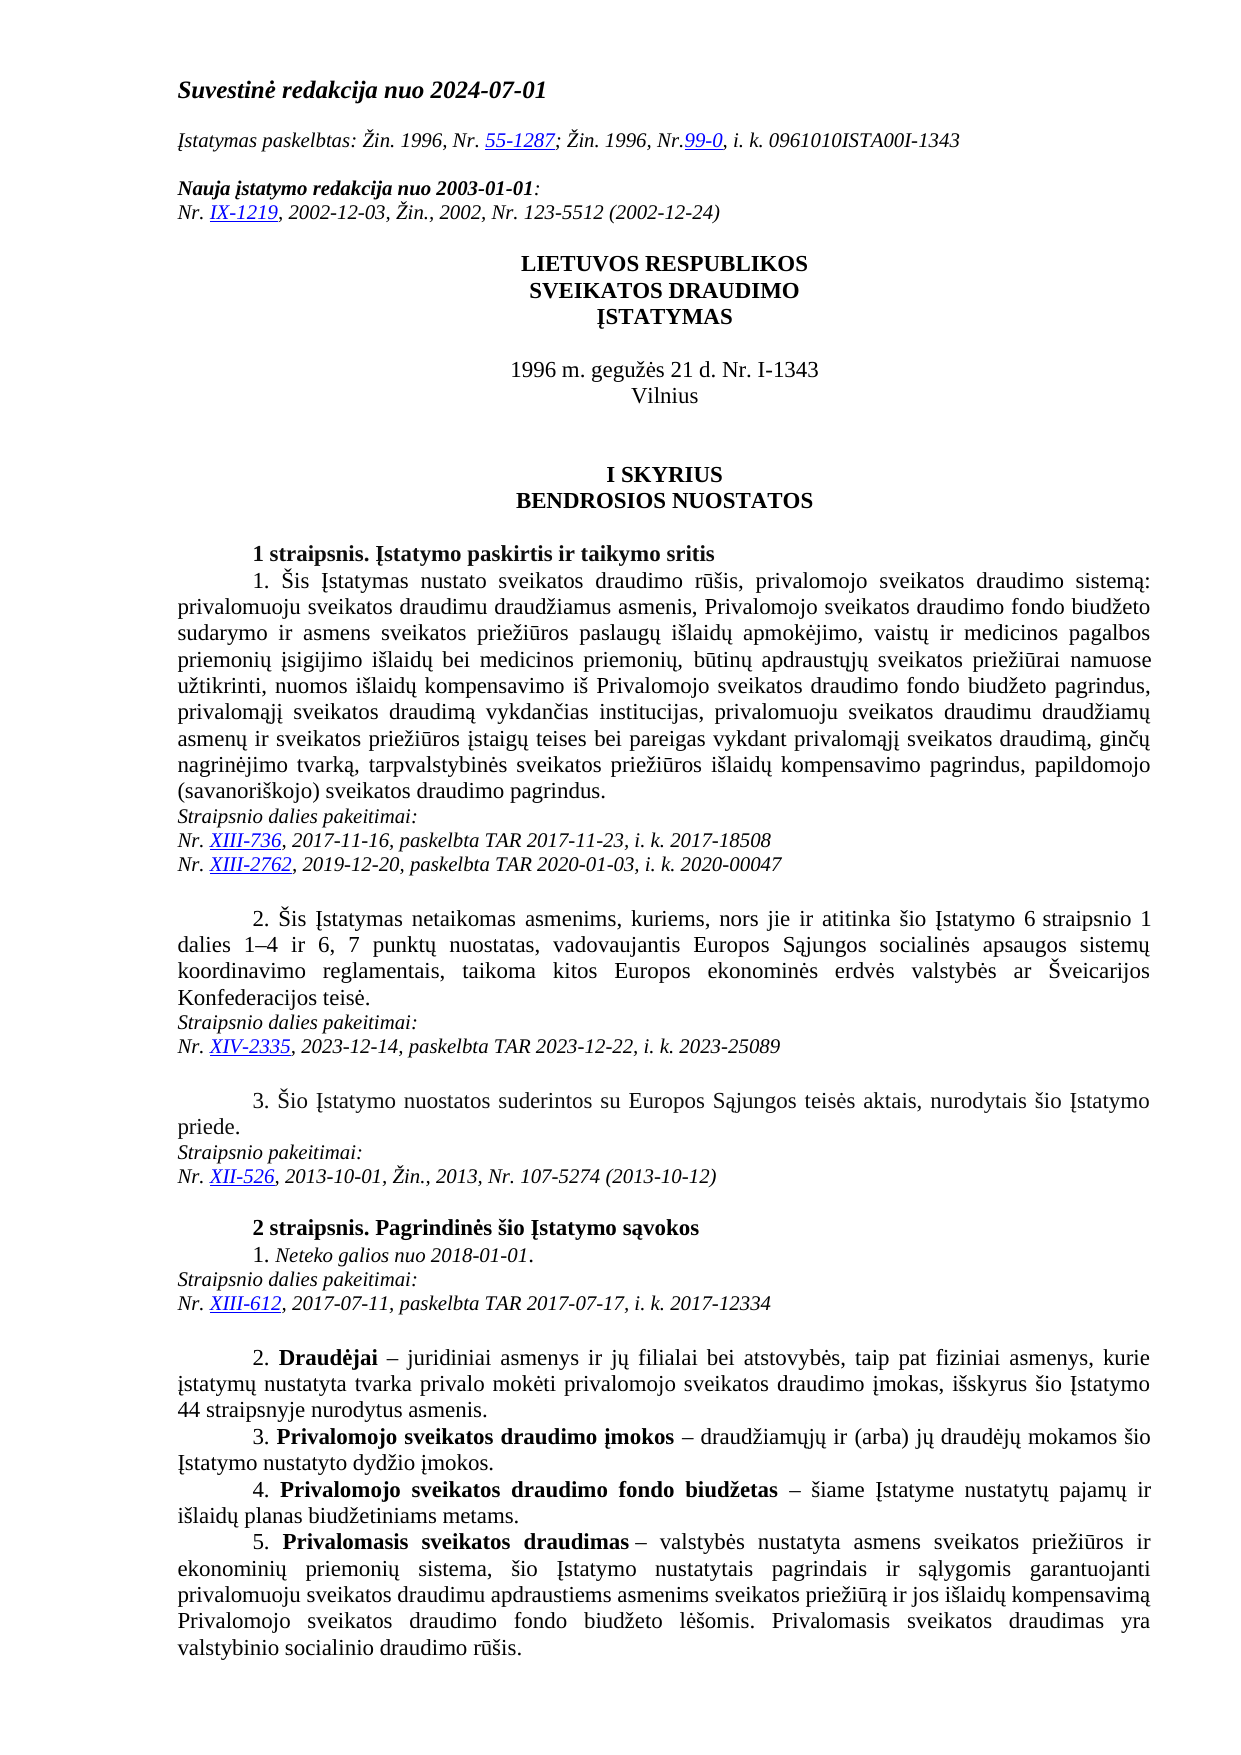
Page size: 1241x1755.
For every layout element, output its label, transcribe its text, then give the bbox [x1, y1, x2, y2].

text BENDROSIOS NUOSTATOS [177, 488, 1152, 514]
text 1. Šis Įstatymas nustato sveikatos draudimo rūšis, privalomojo sveikatos draudimo sistemą: privalomuoju sveikatos draudimu draudžiamus asmenis, Privalomojo sveikatos draudimo fondo biudžeto sudarymo ir asmens sveikatos priežiūros paslaugų išlaidų apmokėjimo, vaistų ir medicinos pagalbos priemonių įsigijimo išlaidų bei medicinos priemonių, būtinų apdraustųjų sveikatos priežiūrai namuose užtikrinti, nuomos išlaidų kompensavimo iš Privalomojo sveikatos draudimo fondo biudžeto pagrindus, privalomąjį sveikatos draudimą vykdančias institucijas, privalomuoju sveikatos draudimu draudžiamų asmenų ir sveikatos priežiūros įstaigų teises bei pareigas vykdant privalomąjį sveikatos draudimą, ginčų nagrinėjimo tvarką, tarpvalstybinės sveikatos priežiūros išlaidų kompensavimo pagrindus, papildomojo (savanoriškojo) sveikatos draudimo pagrindus. [177, 567, 1152, 804]
text 1996 m. gegužės 21 d. Nr. I-1343 [177, 356, 1152, 382]
text Nr. XIII-736, 2017-11-16, paskelbta TAR 2017-11-23, i. k. 2017-18508 [177, 828, 1152, 852]
text LIETUVOS RESPUBLIKOS SVEIKATOS DRAUDIMO ĮSTATYMAS [177, 250, 1152, 329]
text Nr. XIII-2762, 2019-12-20, paskelbta TAR 2020-01-03, i. k. 2020-00047 [177, 852, 1152, 876]
text Nr. XIV-2335, 2023-12-14, paskelbta TAR 2023-12-22, i. k. 2023-25089 [177, 1034, 1152, 1058]
text Suvestinė redakcija nuo 2024-07-01 [177, 75, 1152, 104]
text 2. Šis Įstatymas netaikomas asmenims, kuriems, nors jie ir atitinka šio Įstatymo 6 straipsnio 1 dalies 1–4 ir 6, 7 punktų nuostatas, vadovaujantis Europos Sąjungos socialinės apsaugos sistemų koordinavimo reglamentais, taikoma kitos Europos ekonominės erdvės valstybės ar Šveicarijos Konfederacijos teisė. [177, 905, 1152, 1010]
text I SKYRIUS [177, 461, 1152, 488]
text Straipsnio dalies pakeitimai: [177, 804, 1152, 828]
text Straipsnio dalies pakeitimai: [177, 1010, 1152, 1034]
text Straipsnio dalies pakeitimai: [177, 1267, 1152, 1291]
text 3. Šio Įstatymo nuostatos suderintos su Europos Sąjungos teisės aktais, nurodytais šio Įstatymo priede. [177, 1087, 1152, 1140]
text Vilnius [177, 382, 1152, 408]
text Nr. IX-1219, 2002-12-03, Žin., 2002, Nr. 123-5512 (2002-12-24) [177, 200, 1152, 224]
text 3. Privalomojo sveikatos draudimo įmokos – draudžiamųjų ir (arba) jų draudėjų mokamos šio Įstatymo nustatyto dydžio įmokos. [177, 1423, 1152, 1476]
text Nauja įstatymo redakcija nuo 2003-01-01: [177, 176, 1152, 200]
text 2 straipsnis. Pagrindinės šio Įstatymo sąvokos [177, 1214, 1152, 1241]
text 1 straipsnis. Įstatymo paskirtis ir taikymo sritis [177, 540, 1152, 567]
text Įstatymas paskelbtas: Žin. 1996, Nr. 55-1287; Žin. 1996, Nr.99-0, i. k. 0961010ISTA00I-1343 [177, 128, 1152, 152]
text 2. Draudėjai – juridiniai asmenys ir jų filialai bei atstovybės, taip pat fiziniai asmenys, kurie įstatymų nustatyta tvarka privalo mokėti privalomojo sveikatos draudimo įmokas, išskyrus šio Įstatymo 44 straipsnyje nurodytus asmenis. [177, 1344, 1152, 1423]
text Nr. XIII-612, 2017-07-11, paskelbta TAR 2017-07-17, i. k. 2017-12334 [177, 1291, 1152, 1315]
text 1. Neteko galios nuo 2018-01-01. [177, 1241, 1152, 1267]
text 5. Privalomasis sveikatos draudimas – valstybės nustatyta asmens sveikatos priežiūros ir ekonominių priemonių sistema, šio Įstatymo nustatytais pagrindais ir sąlygomis garantuojanti privalomuoju sveikatos draudimu apdraustiems asmenims sveikatos priežiūrą ir jos išlaidų kompensavimą Privalomojo sveikatos draudimo fondo biudžeto lėšomis. Privalomasis sveikatos draudimas yra valstybinio socialinio draudimo rūšis. [177, 1528, 1152, 1660]
text 4. Privalomojo sveikatos draudimo fondo biudžetas – šiame Įstatyme nustatytų pajamų ir išlaidų planas biudžetiniams metams. [177, 1476, 1152, 1528]
text Nr. XII-526, 2013-10-01, Žin., 2013, Nr. 107-5274 (2013-10-12) [177, 1164, 1152, 1188]
text Straipsnio pakeitimai: [177, 1140, 1152, 1164]
